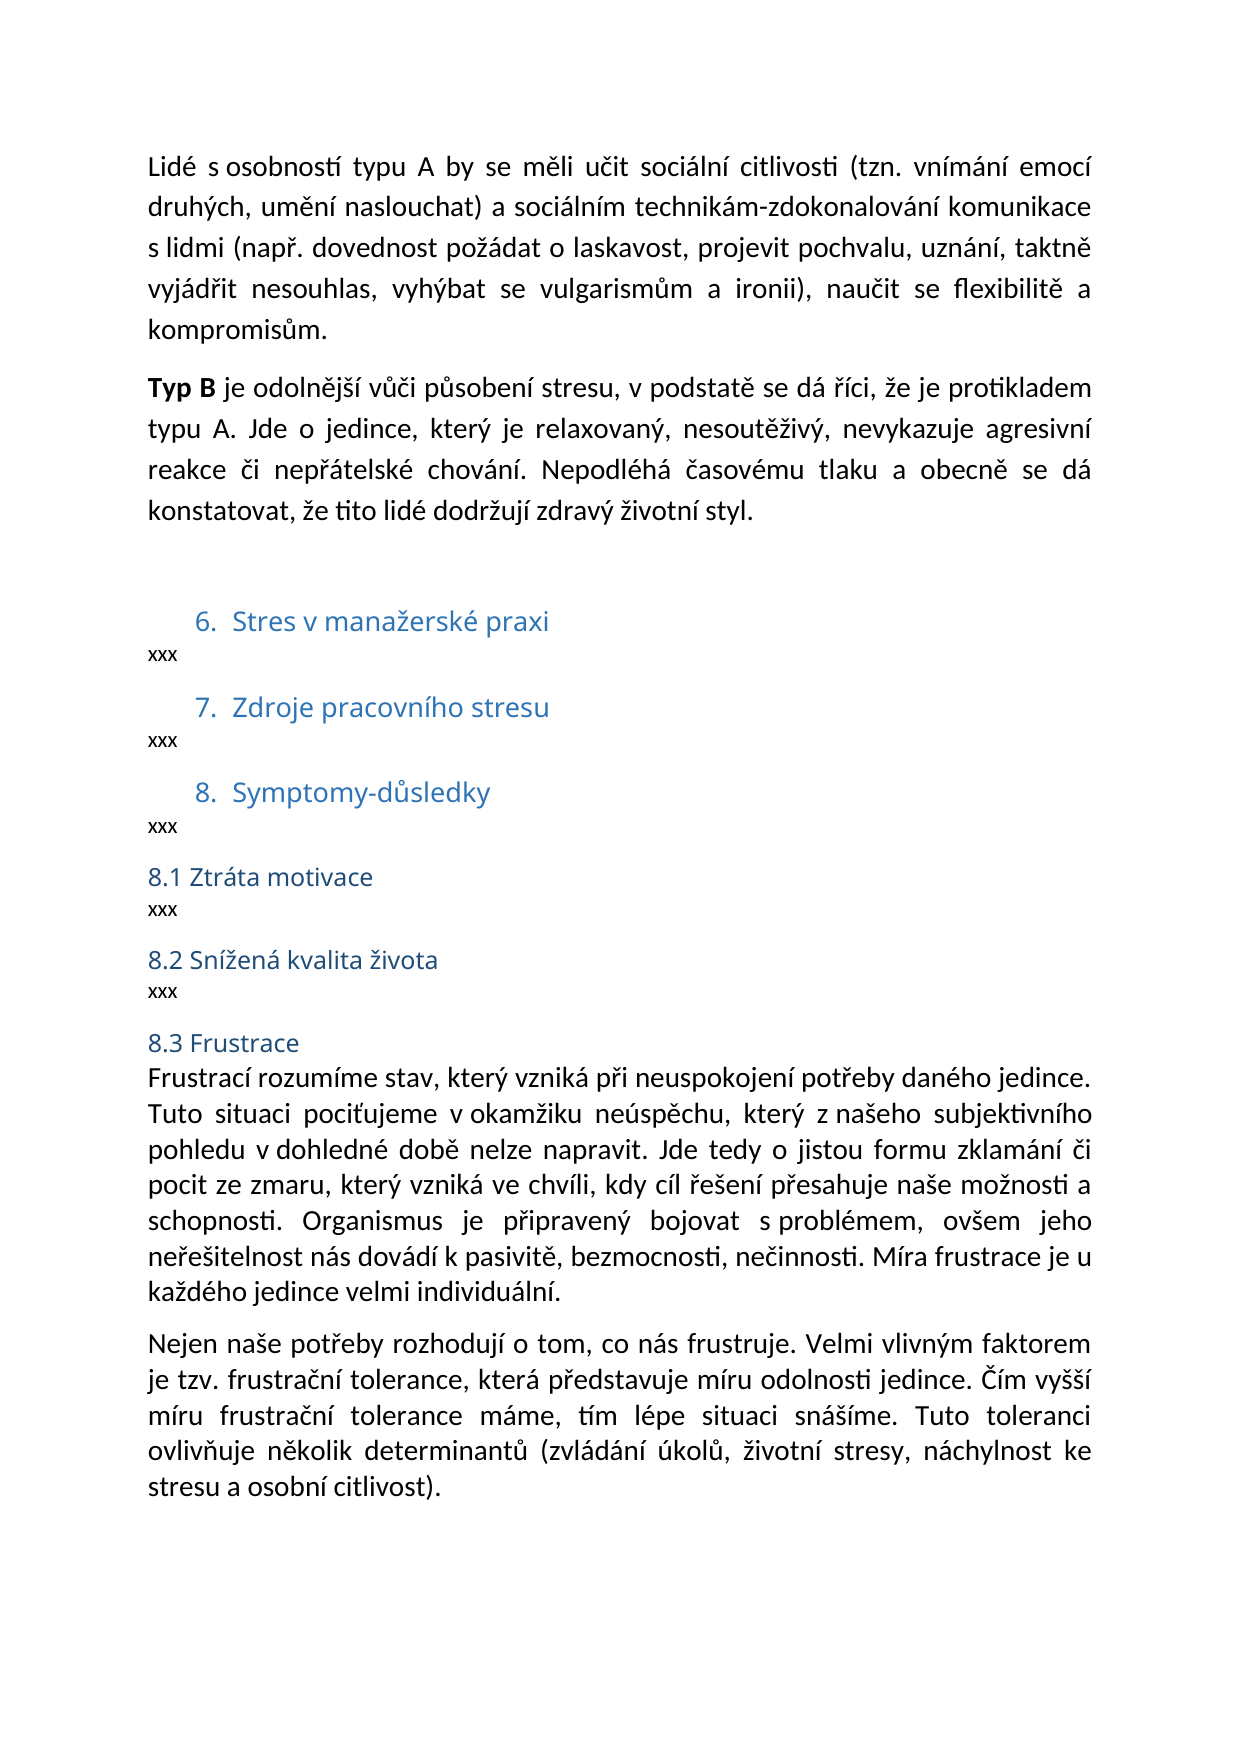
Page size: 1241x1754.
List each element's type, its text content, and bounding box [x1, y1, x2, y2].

text xxx [148, 725, 1093, 753]
text xxx [148, 977, 1093, 1004]
text Typ B je odolnější vůči působení stresu, v podstatě se dá říci, že je protikladem typu A. Jde o jedince, který je relaxovaný, nesoutěživý, nevykazuje agresivní reakce či nepřátelské chování. Nepodléhá časovému tlaku a obecně se dá konstatovat, že tito lidé dodržují zdravý životní styl. [148, 369, 1093, 527]
list Zdroje pracovního stresu [194, 688, 1093, 725]
list Stres v manažerské praxi [194, 602, 1093, 639]
subtitle 8.2 Snížená kvalita života [148, 942, 1093, 977]
text Nejen naše potřeby rozhodují o tom, co nás frustruje. Velmi vlivným faktorem je tzv. frustrační tolerance, která představuje míru odolnosti jedince. Čím vyšší míru frustrační tolerance máme, tím lépe situaci snášíme. Tuto toleranci ovlivňuje několik determinantů (zvládání úkolů, životní stresy, náchylnost ke stresu a osobní citlivost). [148, 1326, 1093, 1504]
subtitle 8.3 Frustrace [148, 1025, 1093, 1059]
text xxx [148, 894, 1093, 922]
text Frustrací rozumíme stav, který vzniká při neuspokojení potřeby daného jedince. Tuto situaci pociťujeme v okamžiku neúspěchu, který z našeho subjektivního pohledu v dohledné době nelze napravit. Jde tedy o jistou formu zklamání či pocit ze zmaru, který vzniká ve chvíli, kdy cíl řešení přesahuje naše možnosti a schopnosti. Organismus je připravený bojovat s problémem, ovšem jeho neřešitelnost nás dovádí k pasivitě, bezmocnosti, nečinnosti. Míra frustrace je u každého jedince velmi individuální. [148, 1059, 1093, 1309]
text xxx [148, 811, 1093, 839]
list Symptomy-důsledky [194, 774, 1093, 811]
subtitle 8.1 Ztráta motivace [148, 859, 1093, 894]
text xxx [148, 639, 1093, 667]
text Lidé s osobností typu A by se měli učit sociální citlivosti (tzn. vnímání emocí druhých, umění naslouchat) a sociálním technikám-zdokonalování komunikace s lidmi (např. dovednost požádat o laskavost, projevit pochvalu, uznání, taktně vyjádřit nesouhlas, vyhýbat se vulgarismům a ironii), naučit se flexibilitě a kompromisům. [148, 148, 1093, 347]
